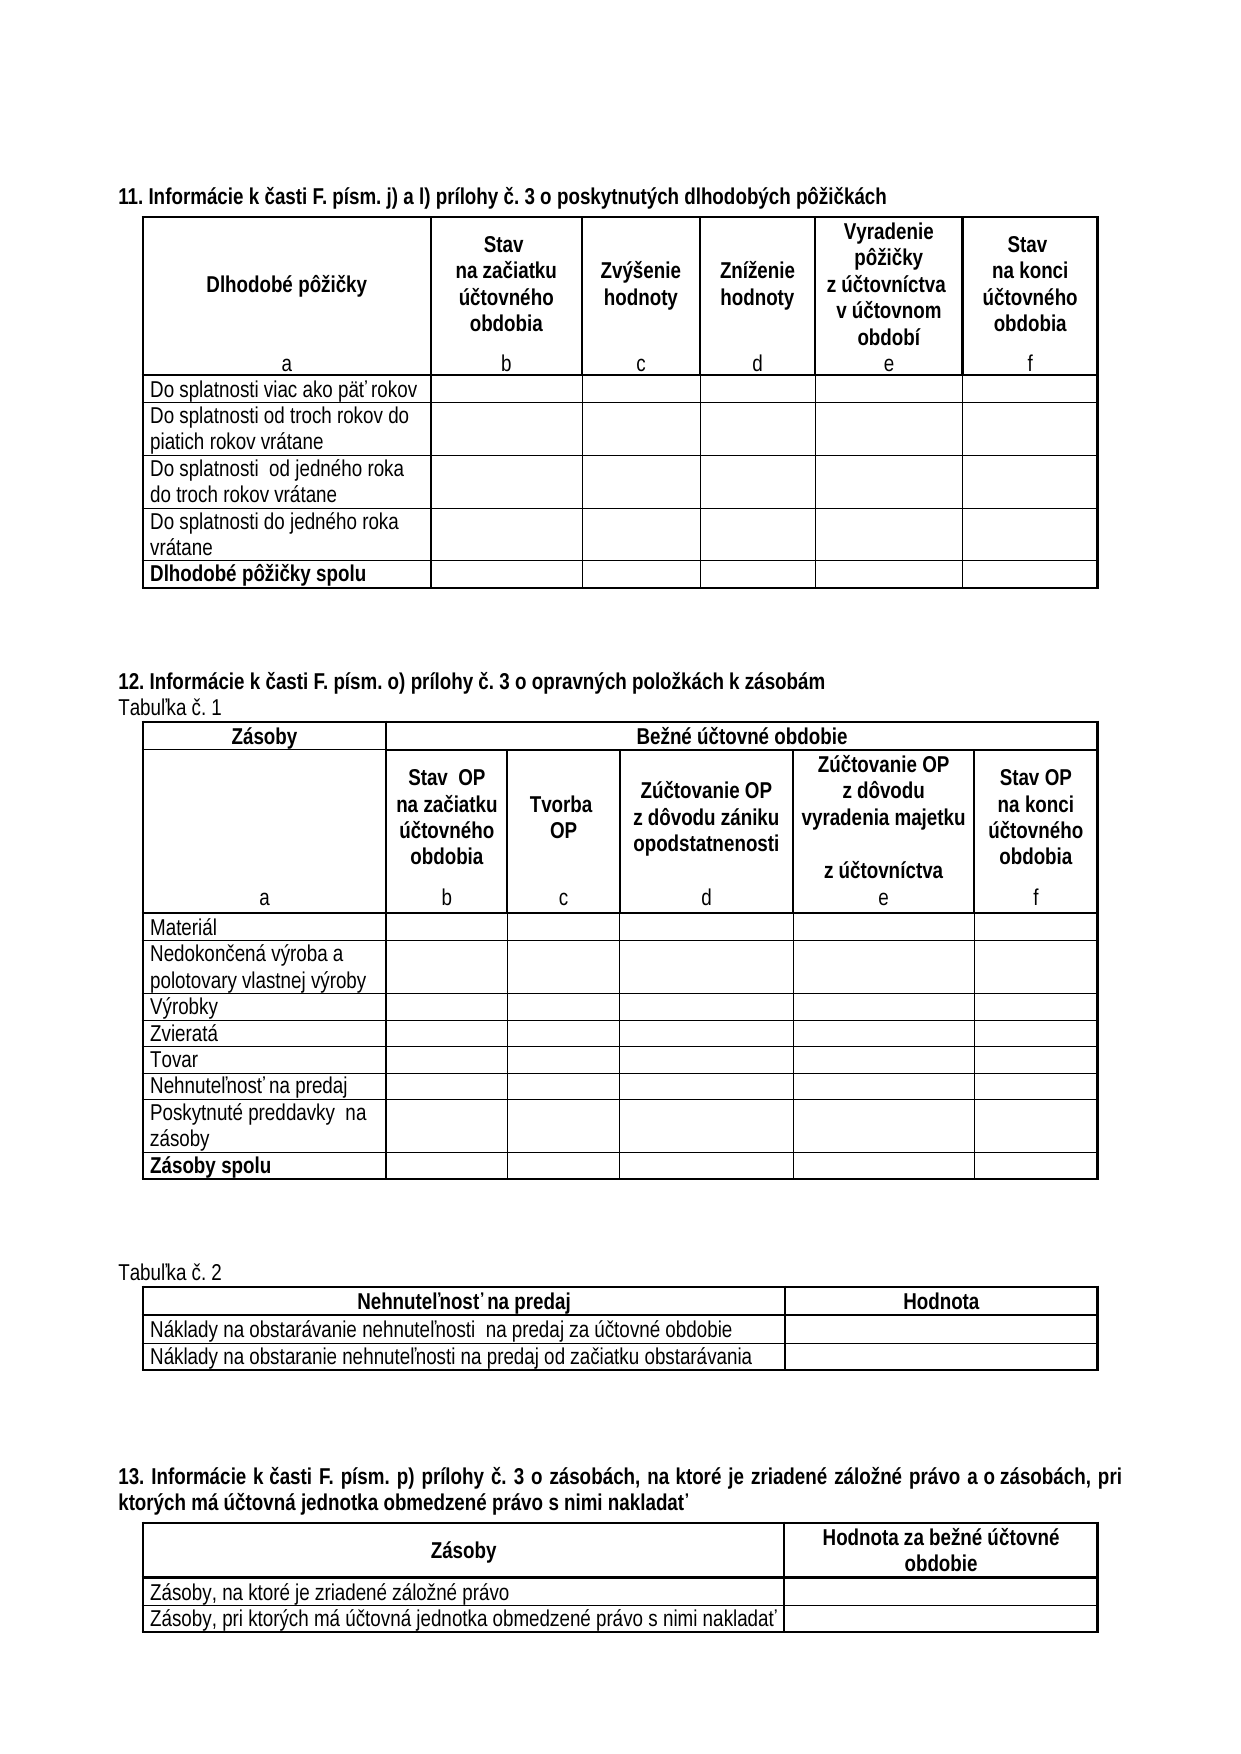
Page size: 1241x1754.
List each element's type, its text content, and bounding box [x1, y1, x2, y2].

table_cell [620, 941, 793, 993]
table_cell e [816, 350, 961, 373]
table_cell [816, 403, 962, 455]
table_header Dlhodobé pôžičky [144, 218, 430, 350]
table_cell [794, 941, 974, 993]
table_cell Výrobky [144, 994, 385, 1019]
text 11. Informácie k časti F. písm. j) a l) prílohy č. 3 o poskytnutých dlhodobých pôžičkách [118, 183, 1122, 210]
table_cell f [975, 883, 1096, 912]
table_cell [508, 1074, 619, 1099]
table_cell [620, 1074, 793, 1099]
table_header Vyradenie pôžičky z účtovníctva v účtovnom období [816, 218, 961, 350]
table_cell Poskytnuté preddavky na zásoby [144, 1100, 385, 1152]
table_cell Do splatnosti do jedného roka vrátane [144, 509, 430, 560]
table_cell f [964, 350, 1096, 373]
table_cell Náklady na obstarávanie nehnuteľnosti na predaj za účtovné obdobie [144, 1316, 784, 1342]
table_cell [701, 509, 815, 560]
table_cell [794, 1047, 974, 1072]
table_cell [508, 1100, 619, 1152]
table_cell [620, 914, 793, 940]
table_cell [794, 1021, 974, 1046]
table_cell [975, 1047, 1096, 1072]
table_cell [387, 1100, 507, 1152]
table_cell [786, 1316, 1096, 1342]
table_header Zásoby [144, 1524, 783, 1576]
table_cell [144, 750, 385, 883]
table_cell [432, 509, 582, 560]
table_cell b [432, 350, 581, 373]
table_cell a [144, 883, 385, 912]
table_cell Zvieratá [144, 1021, 385, 1046]
table_cell Tovar [144, 1047, 385, 1072]
table_cell Do splatnosti od troch rokov do piatich rokov vrátane [144, 403, 430, 455]
table_cell [794, 1074, 974, 1099]
table_cell [975, 1100, 1096, 1152]
table_cell [583, 509, 700, 560]
table_cell [387, 1047, 507, 1072]
table_cell c [508, 883, 619, 912]
text Tabuľka č. 1 [118, 694, 1122, 721]
table_cell [963, 403, 1096, 455]
table_cell d [621, 883, 792, 912]
table_header Hodnota [786, 1288, 1096, 1314]
table_cell [816, 456, 962, 507]
table_cell Do splatnosti od jedného roka do troch rokov vrátane [144, 456, 430, 507]
table_cell [975, 914, 1096, 940]
table_cell [794, 914, 974, 940]
text 13. Informácie k časti F. písm. p) prílohy č. 3 o zásobách, na ktoré je zriadené záložné právo a o zásobách, pri ktorých má účtovná jednotka obmedzené právo s nimi nakladať [118, 1463, 1122, 1515]
table_cell [432, 561, 582, 587]
table_cell Stav OP na začiatku účtovného obdobia [387, 751, 506, 883]
table_cell [620, 1021, 793, 1046]
table_cell [432, 376, 582, 402]
table_cell [794, 1100, 974, 1152]
table_cell d [701, 350, 814, 373]
table_cell [975, 1074, 1096, 1099]
table_cell [786, 1344, 1096, 1369]
table_cell [975, 994, 1096, 1019]
table_cell Zúčtovanie OP z dôvodu zániku opodstatnenosti [621, 751, 792, 883]
table_cell Zásoby, pri ktorých má účtovná jednotka obmedzené právo s nimi nakladať [144, 1606, 783, 1631]
table_cell [508, 1047, 619, 1072]
table_header Zásoby [144, 723, 385, 749]
table_cell Náklady na obstaranie nehnuteľnosti na predaj od začiatku obstarávania [144, 1344, 784, 1369]
text Tabuľka č. 2 [118, 1259, 1122, 1286]
table_cell [583, 561, 700, 587]
table_cell [794, 994, 974, 1019]
table_cell [387, 941, 507, 993]
table_cell e [794, 883, 973, 912]
table_cell [387, 1153, 507, 1178]
table_cell Zúčtovanie OP z dôvodu vyradenia majetku z účtovníctva [794, 751, 973, 883]
table_cell [583, 376, 700, 402]
table_cell [508, 994, 619, 1019]
table_cell [975, 1021, 1096, 1046]
table_cell [701, 561, 815, 587]
table_cell [620, 1100, 793, 1152]
table_cell [816, 376, 962, 402]
table_cell Dlhodobé pôžičky spolu [144, 561, 430, 587]
table_cell Do splatnosti viac ako päť rokov [144, 376, 430, 402]
table_cell [432, 403, 582, 455]
table_header Zvýšenie hodnoty [583, 218, 699, 350]
table_cell Nehnuteľnosť na predaj [144, 1074, 385, 1099]
table_header Nehnuteľnosť na predaj [144, 1288, 784, 1314]
table_cell Zásoby, na ktoré je zriadené záložné právo [144, 1579, 783, 1605]
text 12. Informácie k časti F. písm. o) prílohy č. 3 o opravných položkách k zásobám [118, 668, 1122, 694]
table_cell [387, 994, 507, 1019]
table_cell b [387, 883, 506, 912]
table_cell [963, 376, 1096, 402]
table_cell [963, 509, 1096, 560]
table_cell [816, 509, 962, 560]
table_cell [701, 376, 815, 402]
table_cell [785, 1606, 1096, 1631]
table_header Zníženie hodnoty [701, 218, 814, 350]
table_cell [963, 561, 1096, 587]
table_cell [975, 1153, 1096, 1178]
table_cell Nedokončená výroba a polotovary vlastnej výroby [144, 941, 385, 993]
table_cell [963, 456, 1096, 507]
table_cell [785, 1579, 1096, 1605]
table_header Bežné účtovné obdobie [387, 723, 1096, 749]
table_cell Stav OP na konci účtovného obdobia [975, 751, 1096, 883]
table_cell [387, 1074, 507, 1099]
table_cell [432, 456, 582, 507]
table_cell [701, 456, 815, 507]
table_header Stav na začiatku účtovného obdobia [432, 218, 581, 350]
table_cell [583, 403, 700, 455]
table_cell [620, 1153, 793, 1178]
table_cell [620, 1047, 793, 1072]
table_cell Tvorba OP [508, 751, 619, 883]
table_cell c [583, 350, 699, 373]
table_cell [508, 941, 619, 993]
table_cell [816, 561, 962, 587]
table_cell Zásoby spolu [144, 1153, 385, 1178]
table_cell a [144, 350, 430, 373]
table_header Hodnota za bežné účtovné obdobie [785, 1524, 1096, 1576]
table_cell [701, 403, 815, 455]
table_cell [508, 1153, 619, 1178]
table_cell [387, 914, 507, 940]
table_cell [975, 941, 1096, 993]
table_cell [508, 1021, 619, 1046]
table_cell Materiál [144, 914, 385, 940]
table_cell [794, 1153, 974, 1178]
table_cell [387, 1021, 507, 1046]
table_cell [583, 456, 700, 507]
table_cell [508, 914, 619, 940]
table_header Stav na konci účtovného obdobia [964, 218, 1096, 350]
table_cell [620, 994, 793, 1019]
